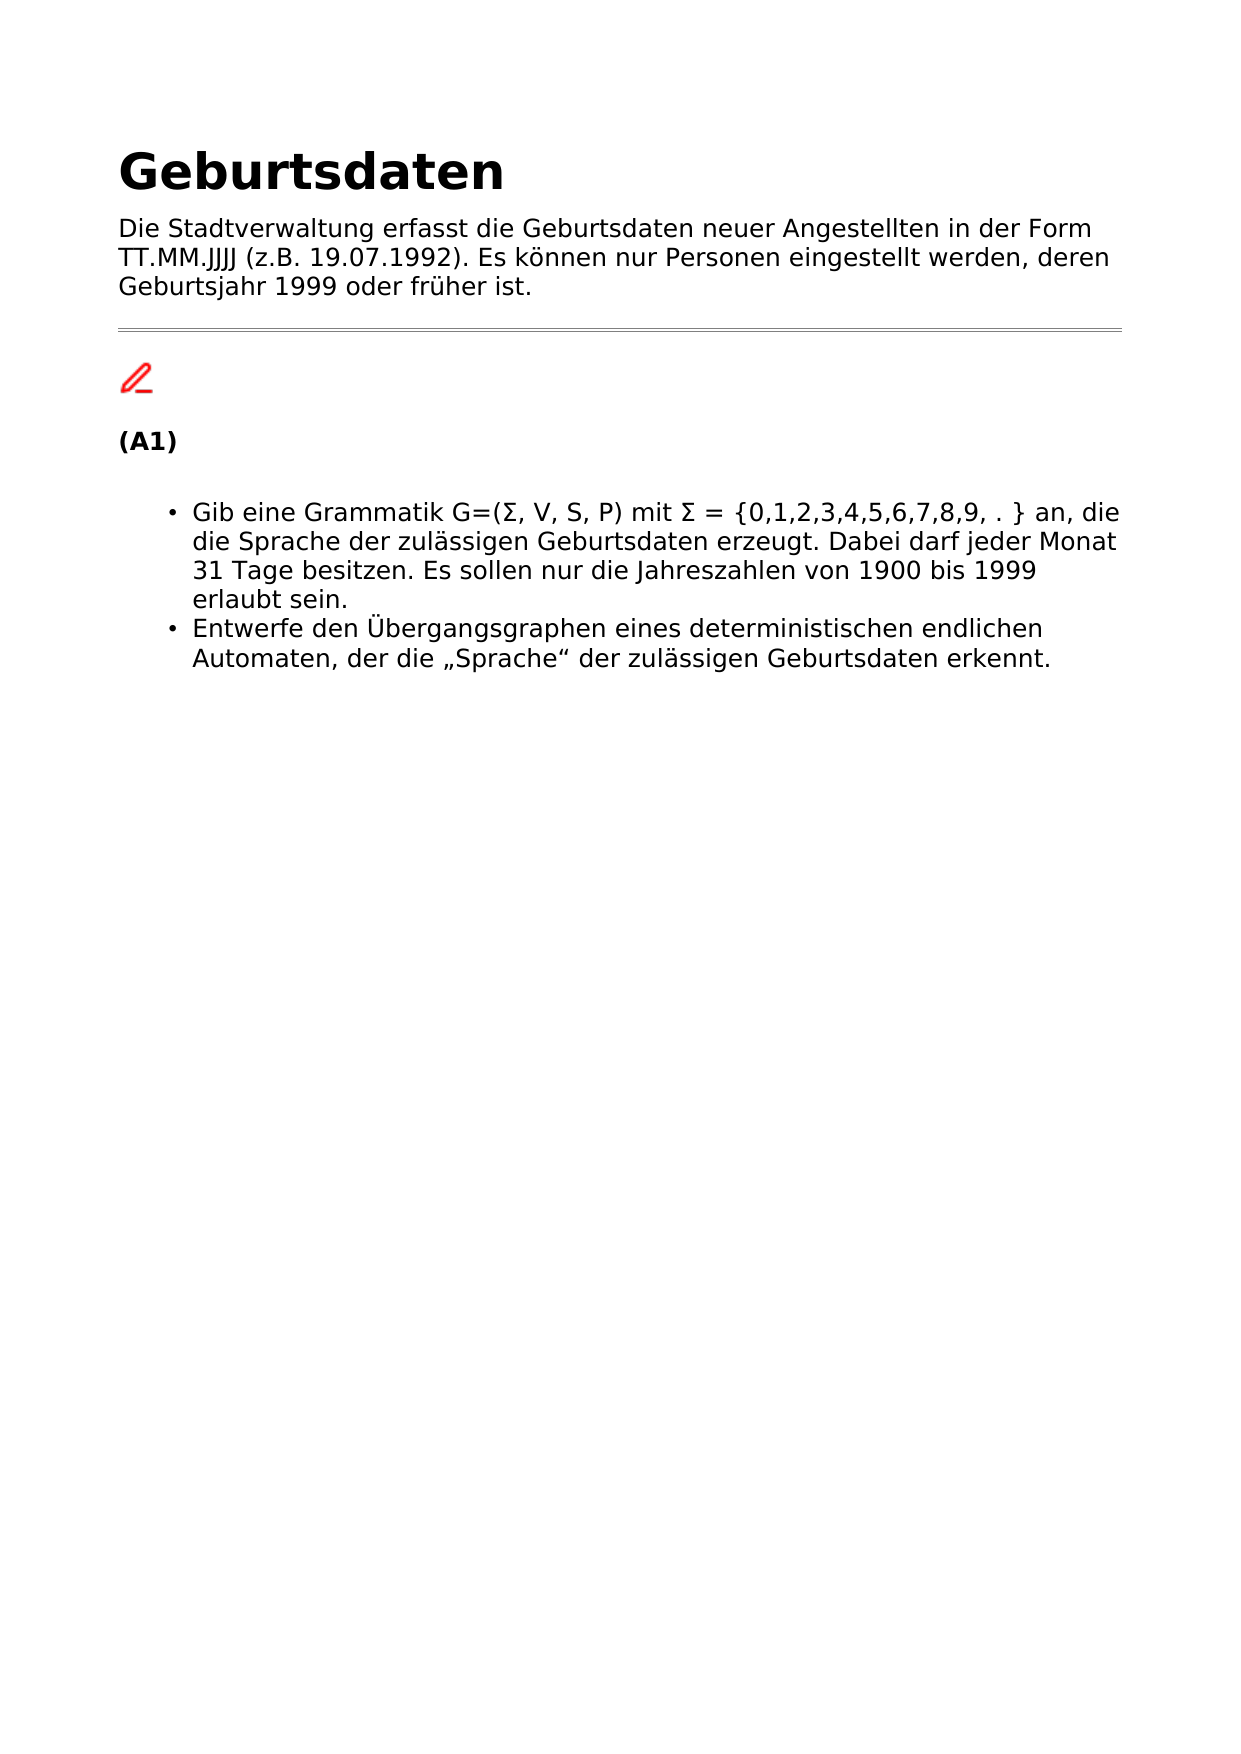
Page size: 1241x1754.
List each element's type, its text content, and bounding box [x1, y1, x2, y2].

subtitle (A1) [118, 427, 1122, 456]
list Gib eine Grammatik G=(Σ, V, S, P) mit Σ = {0,1,2,3,4,5,6,7,8,9, . } an, die die Sprache der zulässigen Geburtsdaten erzeugt. Dabei darf jeder Monat 31 Tage besitzen. Es sollen nur die Jahreszahlen von 1900 bis 1999 erlaubt sein. [177, 498, 1122, 615]
picture [118, 360, 156, 398]
list Entwerfe den Übergangsgraphen eines deterministischen endlichen Automaten, der die „Sprache“ der zulässigen Geburtsdaten erkennt. [177, 615, 1122, 673]
subtitle Geburtsdaten [118, 143, 1122, 201]
text Die Stadtverwaltung erfasst die Geburtsdaten neuer Angestellten in der Form TT.MM.JJJJ (z.B. 19.07.1992). Es können nur Personen eingestellt werden, deren Geburtsjahr 1999 oder früher ist. [118, 214, 1122, 301]
